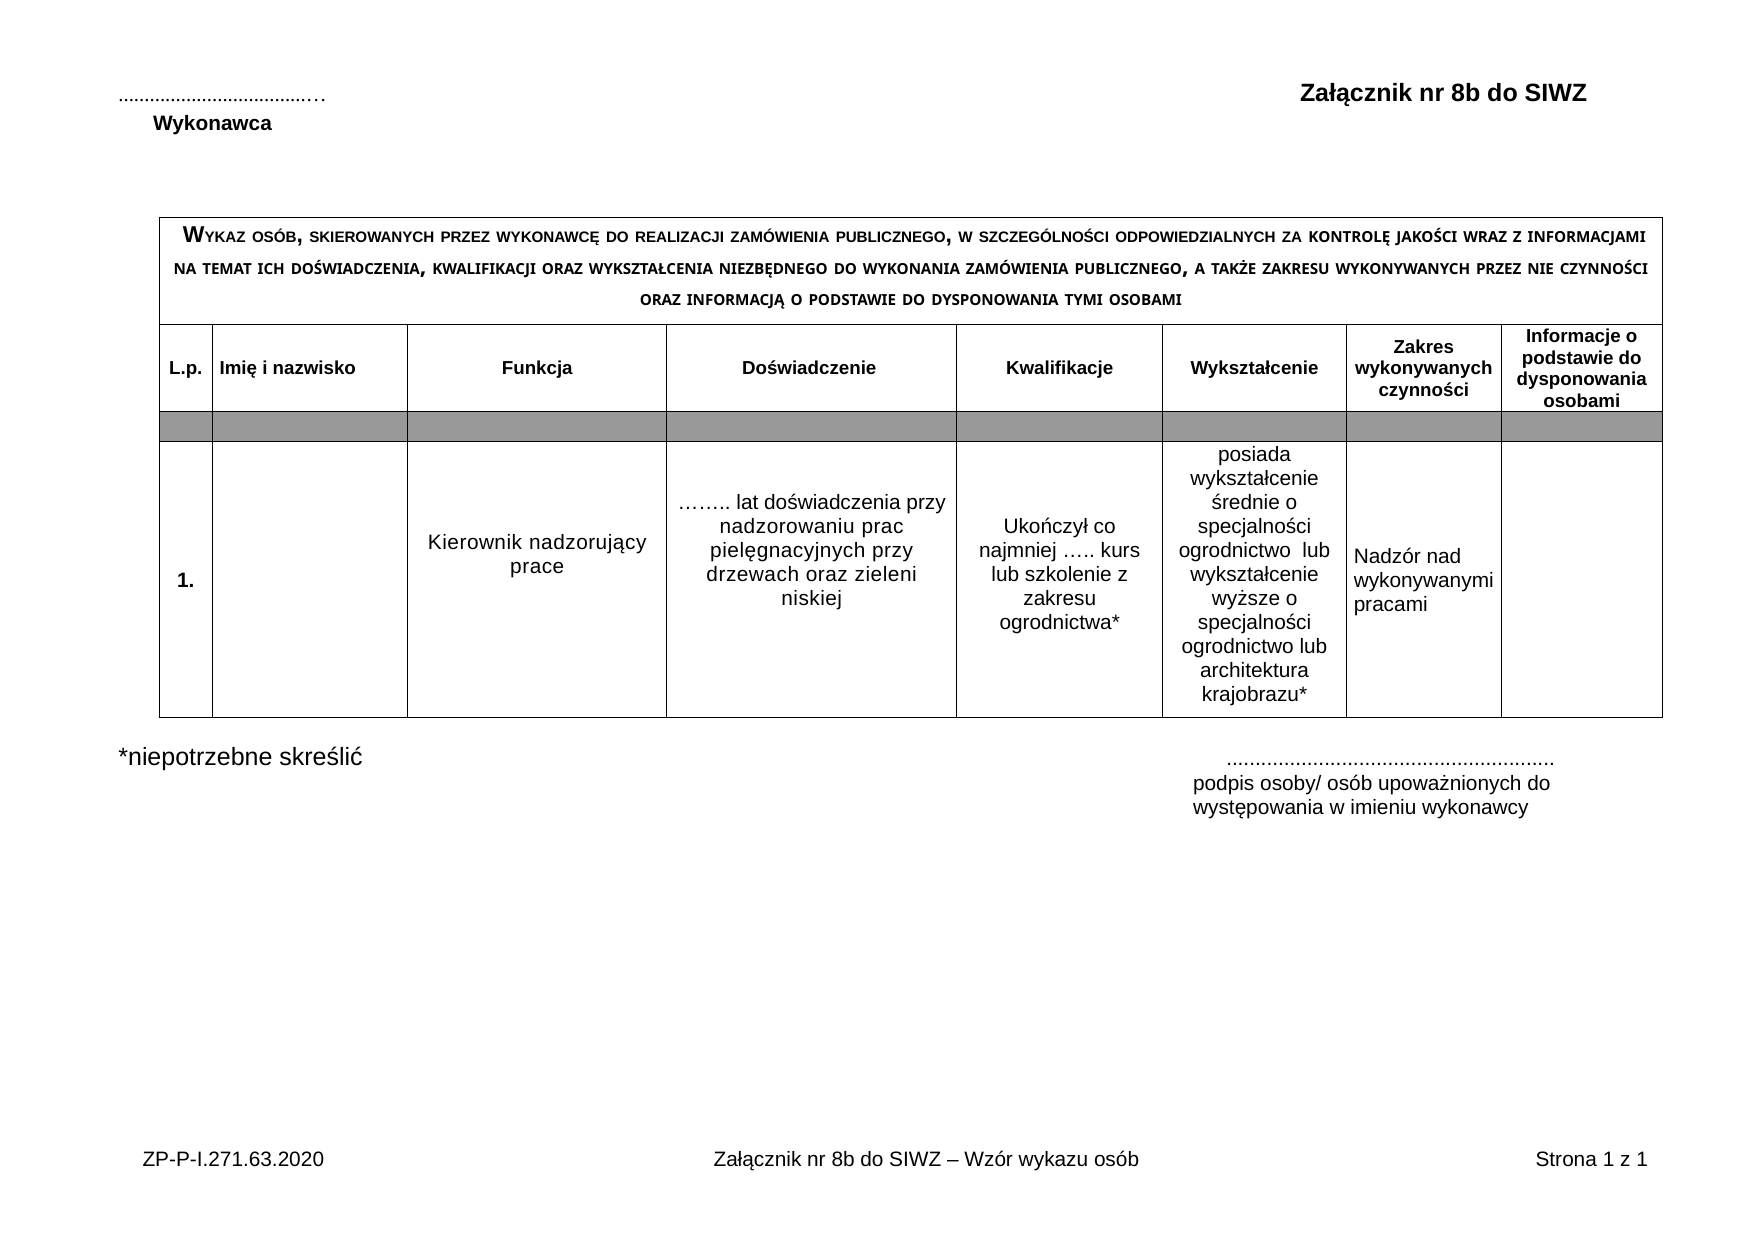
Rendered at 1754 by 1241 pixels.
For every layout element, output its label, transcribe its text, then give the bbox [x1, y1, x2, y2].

table_cell [213, 442, 407, 717]
table_cell 1. [160, 442, 212, 717]
table_cell posiada wykształcenie średnie o specjalności ogrodnictwo lub wykształcenie wyższe o specjalności ogrodnictwo lub architektura krajobrazu* [1163, 442, 1346, 717]
table_cell …….. lat doświadczenia przy nadzorowaniu prac pielęgnacyjnych przy drzewach oraz zieleni niskiej [667, 442, 956, 717]
table_cell Imię i nazwisko [213, 325, 407, 411]
table_cell Zakres wykonywanych czynności [1347, 325, 1501, 411]
text występowania w imieniu wykonawcy [118, 795, 1636, 819]
table_cell [667, 412, 956, 441]
table_cell Nadzór nad wykonywanymi pracami [1347, 442, 1501, 717]
table_cell [1347, 412, 1353, 441]
table_cell Doświadczenie [667, 325, 956, 411]
table_cell [1502, 412, 1508, 441]
table_cell Funkcja [408, 325, 666, 411]
table_cell [160, 412, 212, 441]
table_cell [957, 412, 1162, 441]
table_cell [1494, 412, 1501, 441]
text ....................................… Załącznik nr 8b do SIWZ [118, 78, 1636, 107]
table_header Wykaz osób, skierowanych przez wykonawcę do realizacji zamówienia publicznego, w szczególności odpowiedzialnych za kontrolę jakości wraz z informacjami na temat ich doświadczenia, kwalifikacji oraz wykształcenia niezbędnego do wykonania zamówienia publicznego, a także zakresu wykonywanych przez nie czynności oraz informacją o podstawie do dysponowania tymi osobami [160, 218, 1662, 324]
table_cell Kierownik nadzorujący prace [408, 442, 666, 717]
text podpis osoby/ osób upoważnionych do [118, 771, 1636, 795]
table_cell Wykształcenie [1163, 325, 1346, 411]
table_cell [1163, 412, 1346, 441]
text Wykonawca [118, 107, 1636, 136]
table_cell Informacje o podstawie do dysponowania osobami [1502, 325, 1662, 411]
table_cell [408, 412, 666, 441]
text *niepotrzebne skreślić ......................................................... [118, 742, 1636, 771]
table_cell Kwalifikacje [957, 325, 1162, 411]
table_cell [213, 412, 407, 441]
table_cell [1502, 442, 1662, 717]
table_cell L.p. [160, 325, 212, 411]
table_cell [1655, 412, 1662, 441]
table_cell Ukończył co najmniej ….. kurs lub szkolenie z zakresu ogrodnictwa* [957, 442, 1162, 717]
